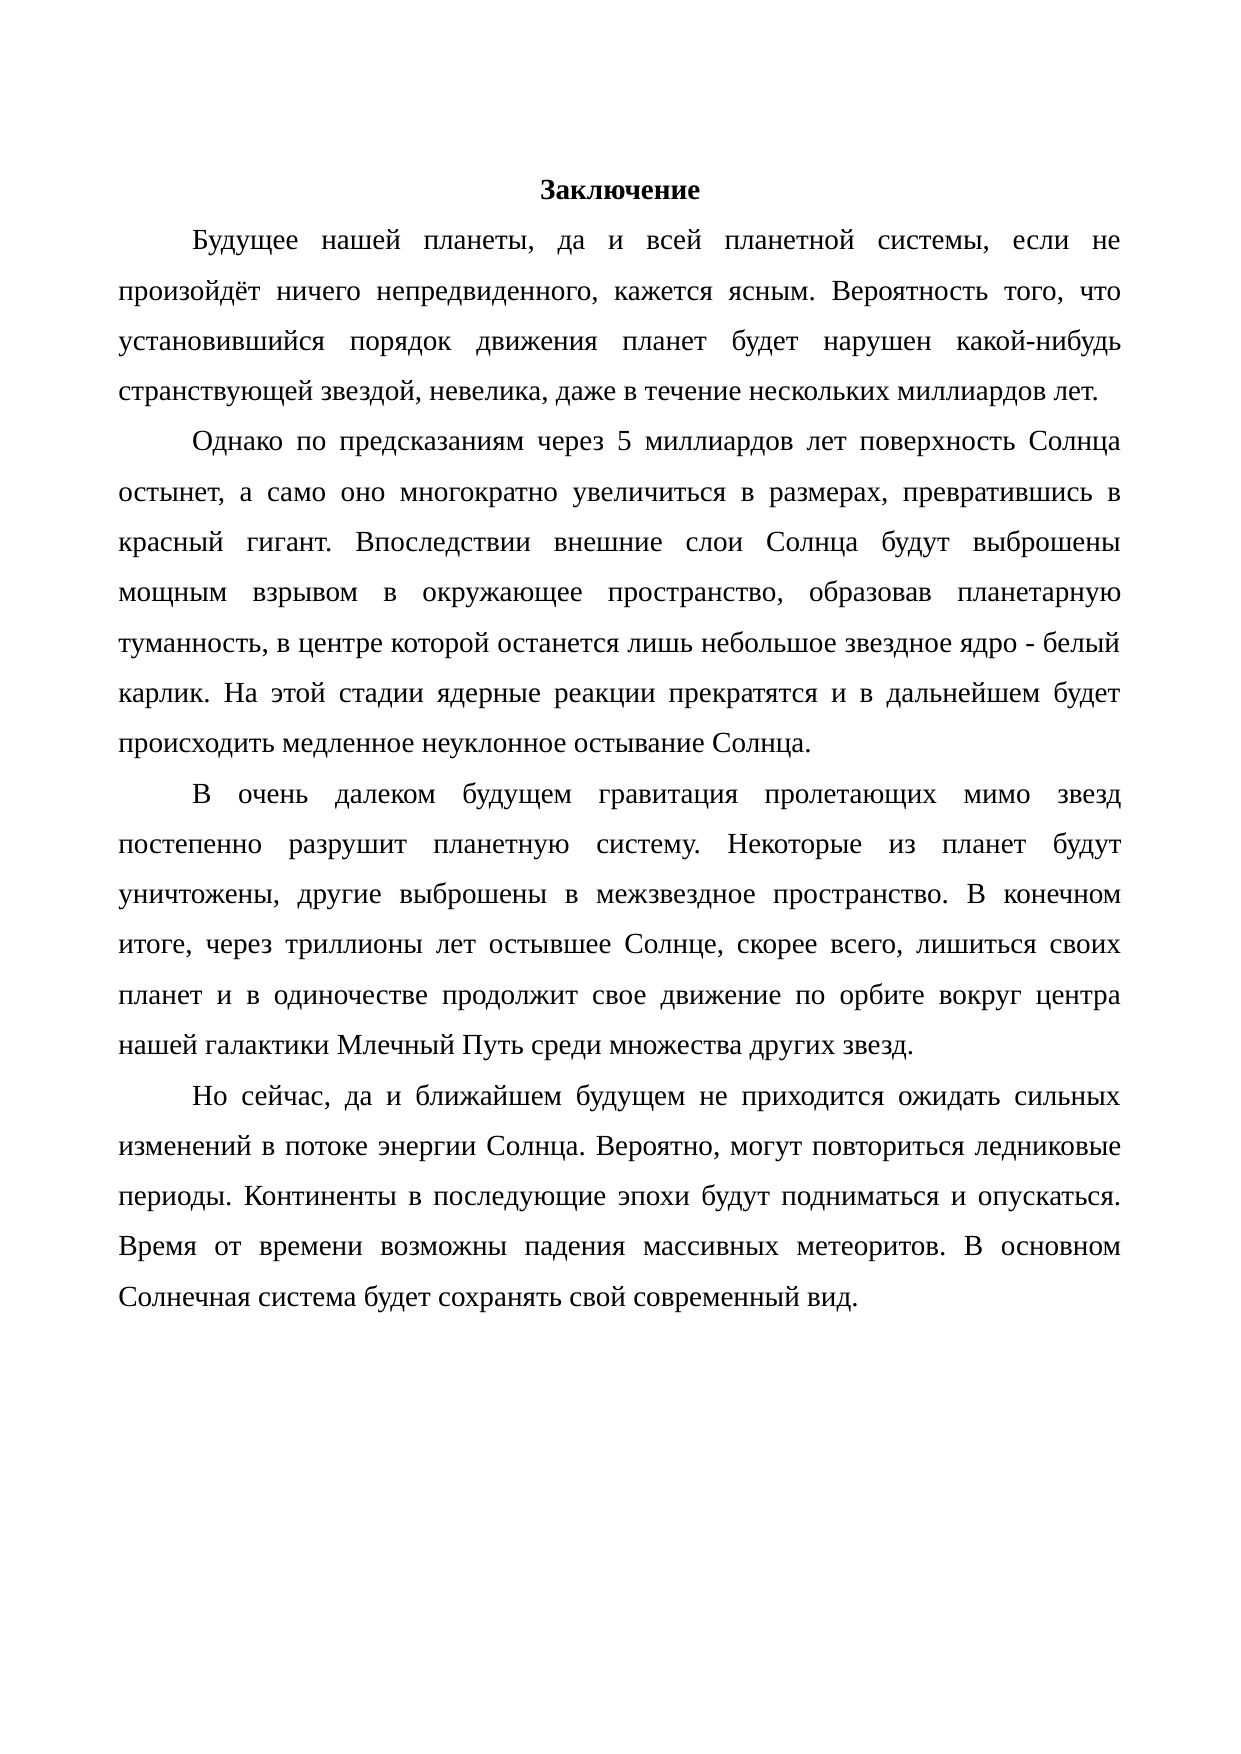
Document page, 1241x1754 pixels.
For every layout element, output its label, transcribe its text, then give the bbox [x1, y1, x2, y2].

text Будущее нашей планеты, да и всей планетной системы, если не произойдёт ничего непредвиденного, кажется ясным. Вероятность того, что установившийся порядок движения планет будет нарушен какой-нибудь странствующей звездой, невелика, даже в течение нескольких миллиардов лет. [118, 222, 1122, 407]
text В очень далеком будущем гравитация пролетающих мимо звезд постепенно разрушит планетную систему. Некоторые из планет будут уничтожены, другие выброшены в межзвездное пространство. В конечном итоге, через триллионы лет остывшее Солнце, скорее всего, лишиться своих планет и в одиночестве продолжит свое движение по орбите вокруг центра нашей галактики Млечный Путь среди множества других звезд. [118, 776, 1122, 1061]
text Но сейчас, да и ближайшем будущем не приходится ожидать сильных изменений в потоке энергии Солнца. Вероятно, могут повториться ледниковые периоды. Континенты в последующие эпохи будут подниматься и опускаться. Время от времени возможны падения массивных метеоритов. В основном Солнечная система будет сохранять свой современный вид. [118, 1078, 1122, 1312]
text Заключение [118, 172, 1122, 206]
text Однако по предсказаниям через 5 миллиардов лет поверхность Солнца остынет, а само оно многократно увеличиться в размерах, превратившись в красный гигант. Впоследствии внешние слои Солнца будут выброшены мощным взрывом в окружающее пространство, образовав планетарную туманность, в центре которой останется лишь небольшое звездное ядро - белый карлик. На этой стадии ядерные реакции прекратятся и в дальнейшем будет происходить медленное неуклонное остывание Солнца. [118, 423, 1122, 759]
